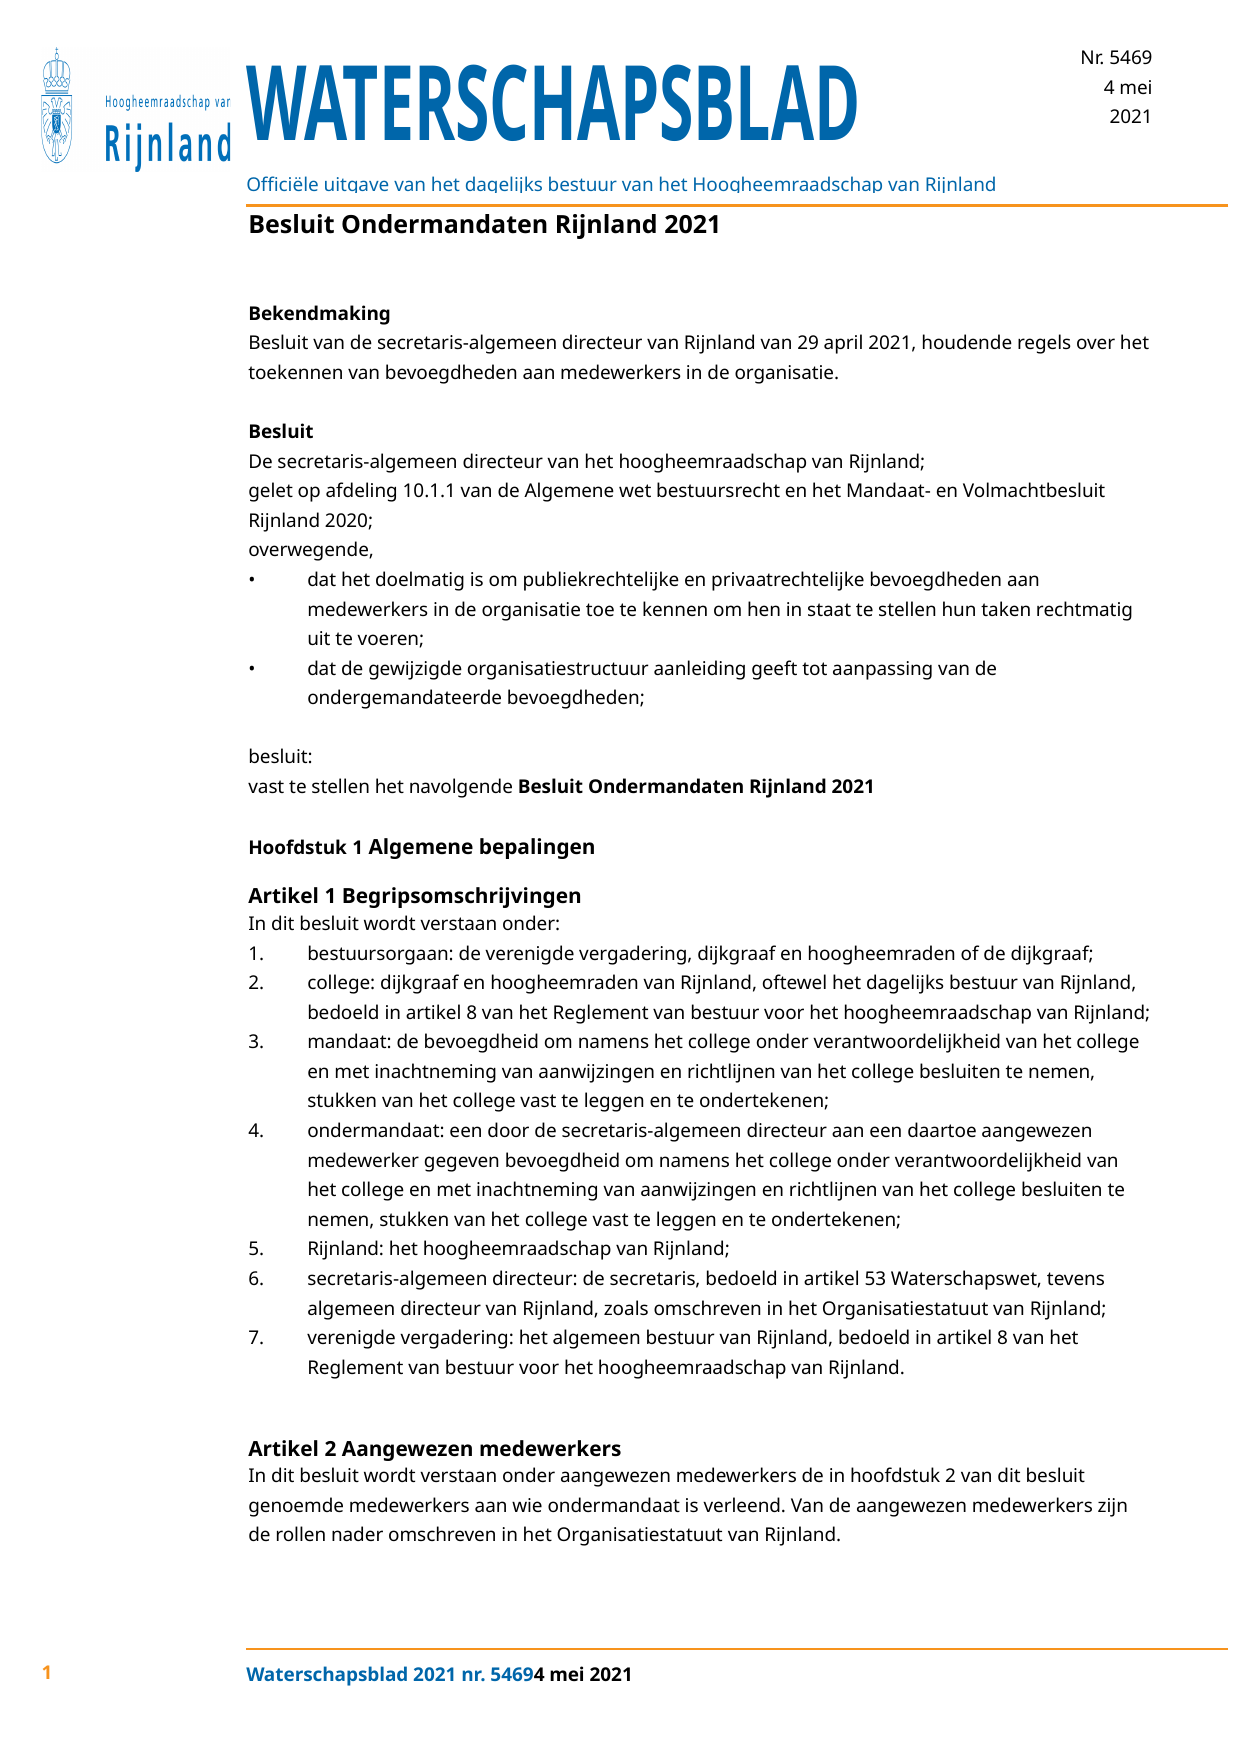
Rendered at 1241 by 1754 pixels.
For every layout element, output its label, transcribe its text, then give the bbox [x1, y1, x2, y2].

list verenigde vergadering: het algemeen bestuur van Rijnland, bedoeld in artikel 8 van het Reglement van bestuur voor het hoogheemraadschap van Rijnland. [248, 1324, 1152, 1379]
text Artikel 2 Aangewezen medewerkers [248, 1434, 1152, 1462]
text De secretaris-algemeen directeur van het hoogheemraadschap van Rijnland; [248, 448, 1152, 473]
list dat de gewijzigde organisatiestructuur aanleiding geeft tot aanpassing van de ondergemandateerde bevoegdheden; [248, 655, 1152, 710]
text Bekendmaking [248, 300, 1152, 326]
text Artikel 1 Begripsomschrijvingen [248, 882, 1152, 910]
list dat het doelmatig is om publiekrechtelijke en privaatrechtelijke bevoegdheden aan medewerkers in de organisatie toe te kennen om hen in staat te stellen hun taken rechtmatig uit te voeren; [248, 566, 1152, 651]
text overwegende, [248, 537, 1152, 562]
list secretaris-algemeen directeur: de secretaris, bedoeld in artikel 53 Waterschapswet, tevens algemeen directeur van Rijnland, zoals omschreven in het Organisatiestatuut van Rijnland; [248, 1265, 1152, 1320]
list college: dijkgraaf en hoogheemraden van Rijnland, oftewel het dagelijks bestuur van Rijnland, bedoeld in artikel 8 van het Reglement van bestuur voor het hoogheemraadschap van Rijnland; [248, 969, 1152, 1024]
text In dit besluit wordt verstaan onder: [248, 910, 1152, 936]
text gelet op afdeling 10.1.1 van de Algemene wet bestuursrecht en het Mandaat- en Volmachtbesluit Rijnland 2020; [248, 477, 1152, 533]
text besluit: [248, 744, 1152, 769]
list mandaat: de bevoegdheid om namens het college onder verantwoordelijkheid van het college en met inachtneming van aanwijzingen en richtlijnen van het college besluiten te nemen, stukken van het college vast te leggen en te ondertekenen; [248, 1028, 1152, 1113]
text Besluit [248, 418, 1152, 444]
text In dit besluit wordt verstaan onder aangewezen medewerkers de in hoofdstuk 2 van dit besluit genoemde medewerkers aan wie ondermandaat is verleend. Van de aangewezen medewerkers zijn de rollen nader omschreven in het Organisatiestatuut van Rijnland. [248, 1462, 1152, 1547]
list Rijnland: het hoogheemraadschap van Rijnland; [248, 1236, 1152, 1261]
text Besluit van de secretaris-algemeen directeur van Rijnland van 29 april 2021, houdende regels over het toekennen van bevoegdheden aan medewerkers in de organisatie. [248, 329, 1152, 385]
text Hoofdstuk 1 Algemene bepalingen [248, 832, 1152, 861]
list bestuursorgaan: de verenigde vergadering, dijkgraaf en hoogheemraden of de dijkgraaf; [248, 940, 1152, 965]
list ondermandaat: een door de secretaris-algemeen directeur aan een daartoe aangewezen medewerker gegeven bevoegdheid om namens het college onder verantwoordelijkheid van het college en met inachtneming van aanwijzingen en richtlijnen van het college besluiten te nemen, stukken van het college vast te leggen en te ondertekenen; [248, 1117, 1152, 1232]
text Besluit Ondermandaten Rijnland 2021 [248, 207, 1152, 241]
picture [41, 47, 231, 172]
text vast te stellen het navolgende Besluit Ondermandaten Rijnland 2021 [248, 773, 1152, 799]
